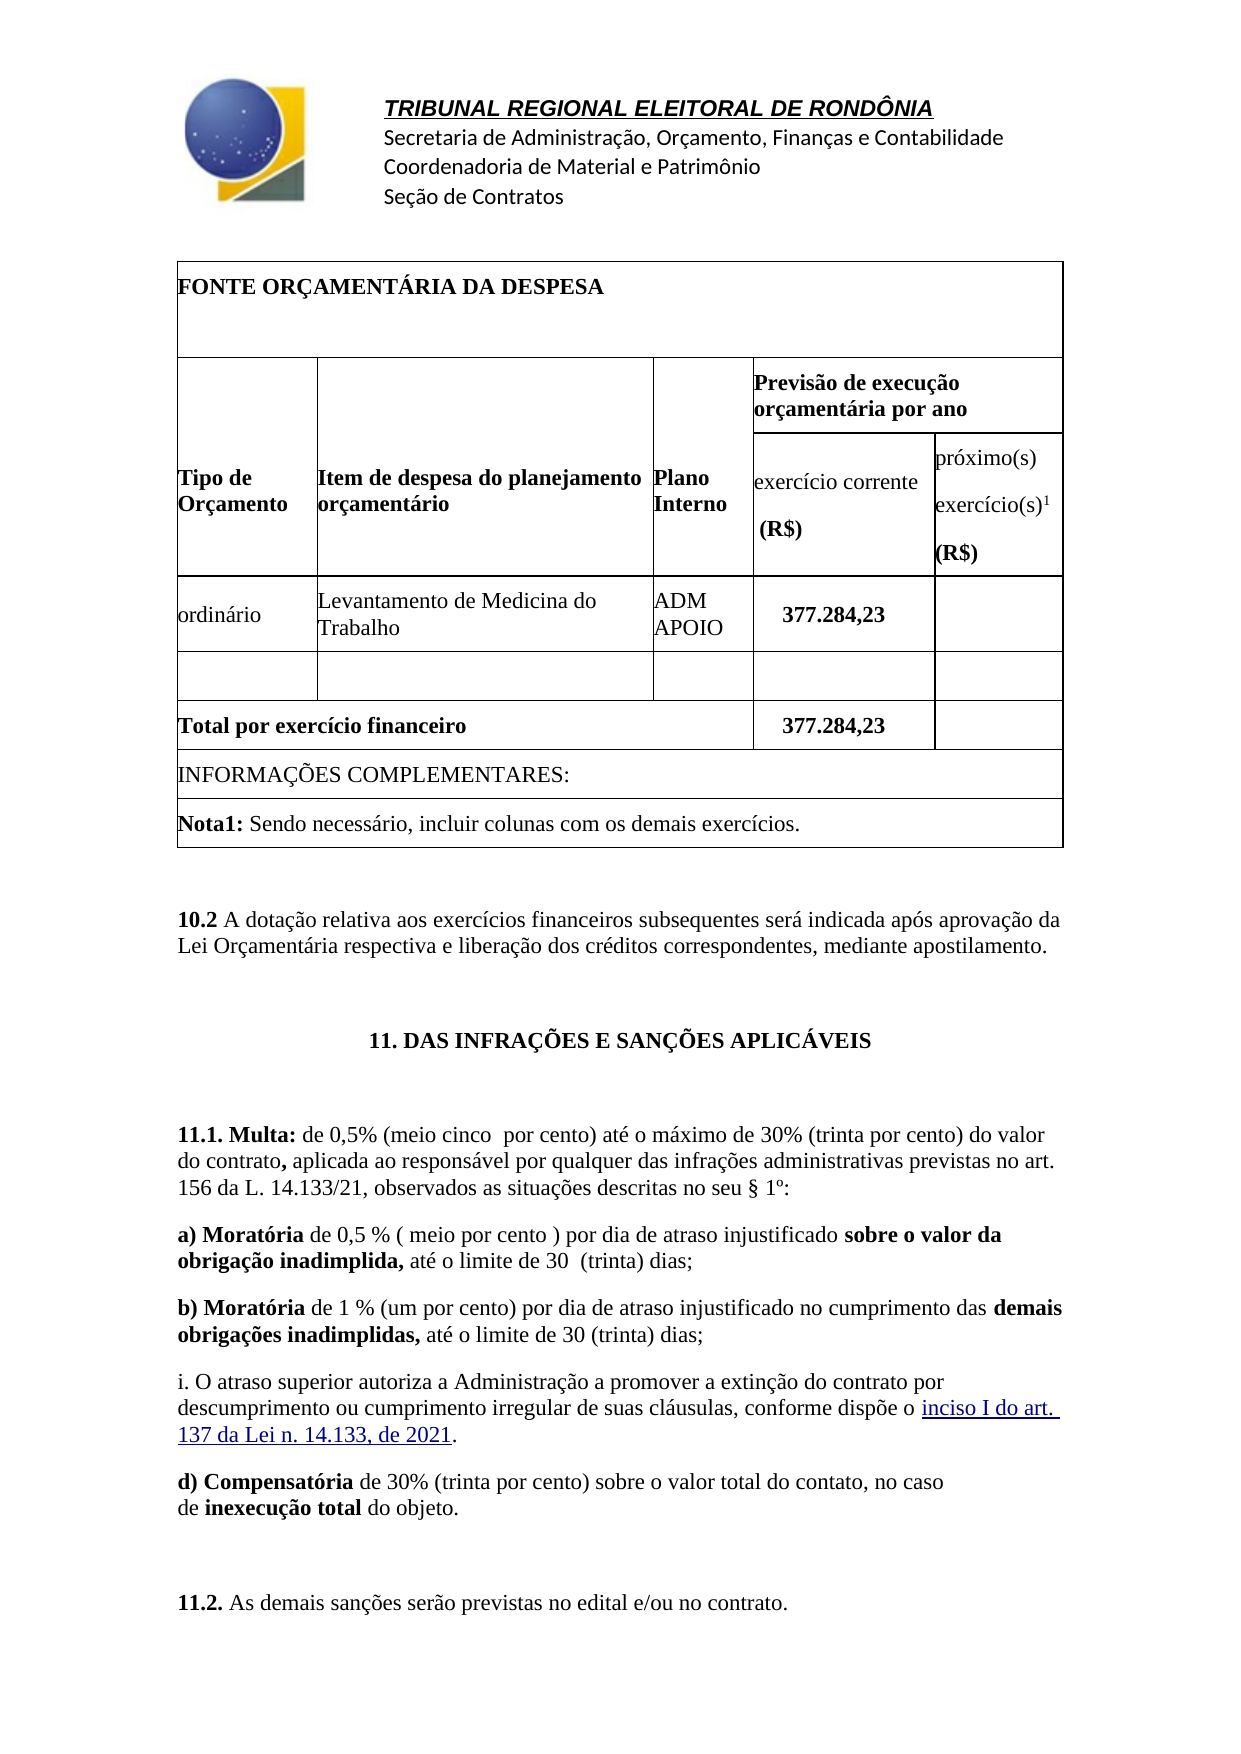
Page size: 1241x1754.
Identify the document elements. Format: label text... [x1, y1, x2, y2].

table_cell Tipo de Orçamento [178, 358, 317, 575]
table_cell 377.284,23 [754, 577, 934, 651]
table_cell Previsão de execução orçamentária por ano [754, 358, 1062, 432]
table_cell próximo(s) exercício(s)1 (R$) [936, 434, 1062, 575]
text a) Moratória de 0,5 % ( meio por cento ) por dia de atraso injustificado sobre o valor da obrigação inadimplida, até o limite de 30 (trinta) dias; [177, 1221, 1063, 1274]
table_cell [754, 652, 934, 700]
table_cell [654, 652, 753, 700]
table_cell ordinário [178, 577, 317, 651]
table_cell [318, 652, 653, 700]
table_cell Plano Interno [654, 358, 753, 575]
text 10.2 A dotação relativa aos exercícios financeiros subsequentes será indicada após aprovação da Lei Orçamentária respectiva e liberação dos créditos correspondentes, mediante apostilamento. [177, 906, 1063, 959]
text 11. DAS INFRAÇÕES E SANÇÕES APLICÁVEIS [177, 1027, 1063, 1053]
table_cell [936, 652, 1062, 700]
table_cell INFORMAÇÕES COMPLEMENTARES: [178, 750, 1062, 798]
text i. O atraso superior autoriza a Administração a promover a extinção do contrato por descumprimento ou cumprimento irregular de suas cláusulas, conforme dispõe o inciso I do art. 137 da Lei n. 14.133, de 2021. [177, 1368, 1063, 1447]
table_cell Item de despesa do planejamento orçamentário [318, 358, 653, 575]
table_cell Nota1: Sendo necessário, incluir colunas com os demais exercícios. [178, 799, 1062, 847]
table_cell ADM APOIO [654, 577, 753, 651]
text 11.1. Multa: de 0,5% (meio cinco por cento) até o máximo de 30% (trinta por cento) do valor do contrato, aplicada ao responsável por qualquer das infrações administrativas previstas no art. 156 da L. 14.133/21, observados as situações descritas no seu § 1º: [177, 1121, 1063, 1200]
table_cell Total por exercício financeiro [178, 701, 753, 749]
table_cell 377.284,23 [754, 701, 934, 749]
table_cell [178, 652, 317, 700]
table_cell [936, 577, 1062, 651]
table_cell Levantamento de Medicina do Trabalho [318, 577, 653, 651]
text 11.2. As demais sanções serão previstas no edital e/ou no contrato. [177, 1589, 1063, 1615]
table_cell [936, 701, 1062, 749]
table_cell exercício corrente (R$) [754, 434, 934, 575]
text d) Compensatória de 30% (trinta por cento) sobre o valor total do contato, no caso de inexecução total do objeto. [177, 1468, 1063, 1521]
table_header FONTE ORÇAMENTÁRIA DA DESPESA [178, 262, 1062, 357]
text b) Moratória de 1 % (um por cento) por dia de atraso injustificado no cumprimento das demais obrigações inadimplidas, até o limite de 30 (trinta) dias; [177, 1294, 1063, 1347]
